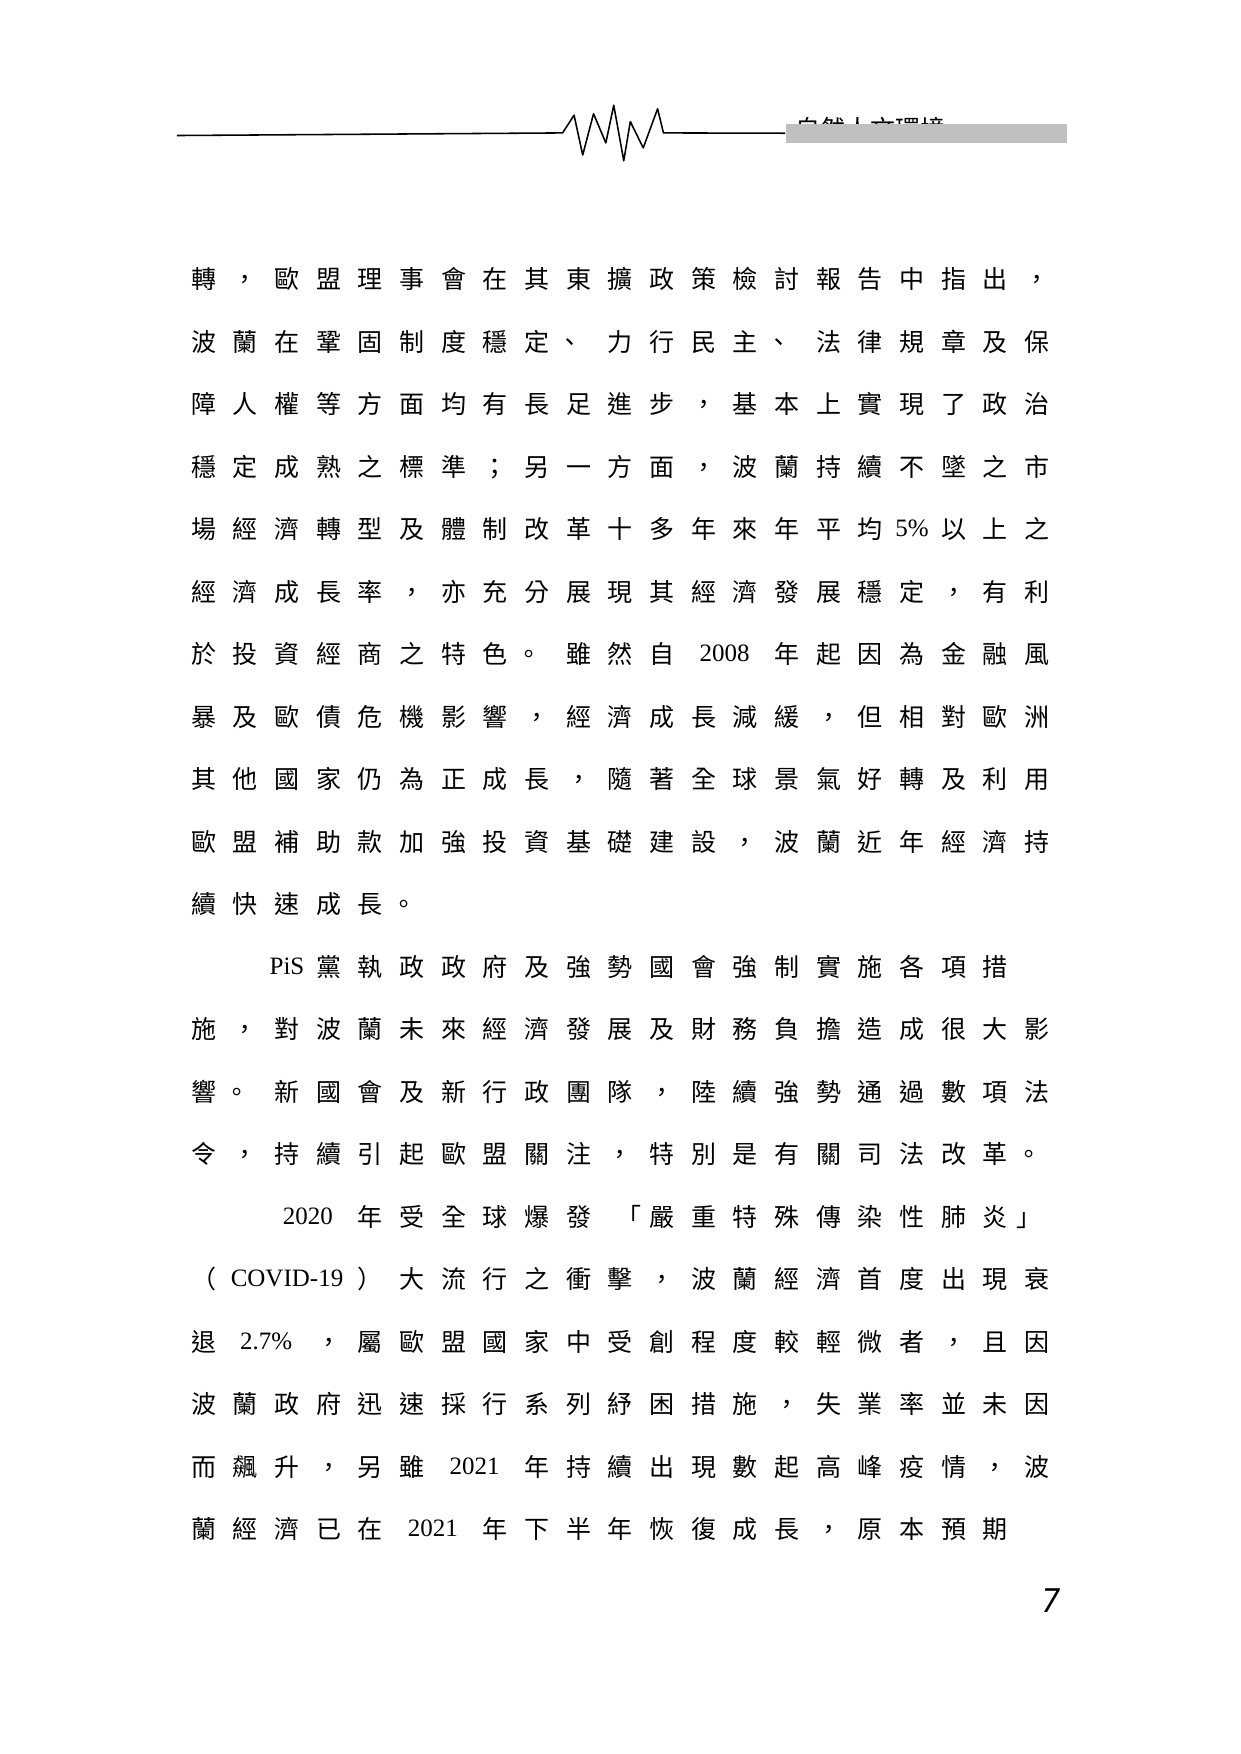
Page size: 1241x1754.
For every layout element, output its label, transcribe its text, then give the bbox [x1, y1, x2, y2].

text PiS黨執政政府及強勢國會強制實施各項措施，對波蘭未來經濟發展及財務負擔造成很大影響。新國會及新行政團隊，陸續強勢通過數項法令，持續引起歐盟關注，特別是有關司法改革。 [183, 924, 1058, 1174]
text 2020年受全球爆發「嚴重特殊傳染性肺炎」（COVID-19）大流行之衝擊，波蘭經濟首度出現衰退2.7%，屬歐盟國家中受創程度較輕微者，且因波蘭政府迅速採行系列紓困措施，失業率並未因而飆升，另雖2021年持續出現數起高峰疫情，波蘭經濟已在2021年下半年恢復成長，原本預期 [183, 1174, 1058, 1549]
text 轉，歐盟理事會在其東擴政策檢討報告中指出，波蘭在鞏固制度穩定、力行民主、法律規章及保障人權等方面均有長足進步，基本上實現了政治穩定成熟之標準；另一方面，波蘭持續不墜之市場經濟轉型及體制改革十多年來年平均5%以上之經濟成長率，亦充分展現其經濟發展穩定，有利於投資經商之特色。雖然自2008年起因為金融風暴及歐債危機影響，經濟成長減緩，但相對歐洲其他國家仍為正成長，隨著全球景氣好轉及利用歐盟補助款加強投資基礎建設，波蘭近年經濟持續快速成長。 [183, 236, 1058, 924]
